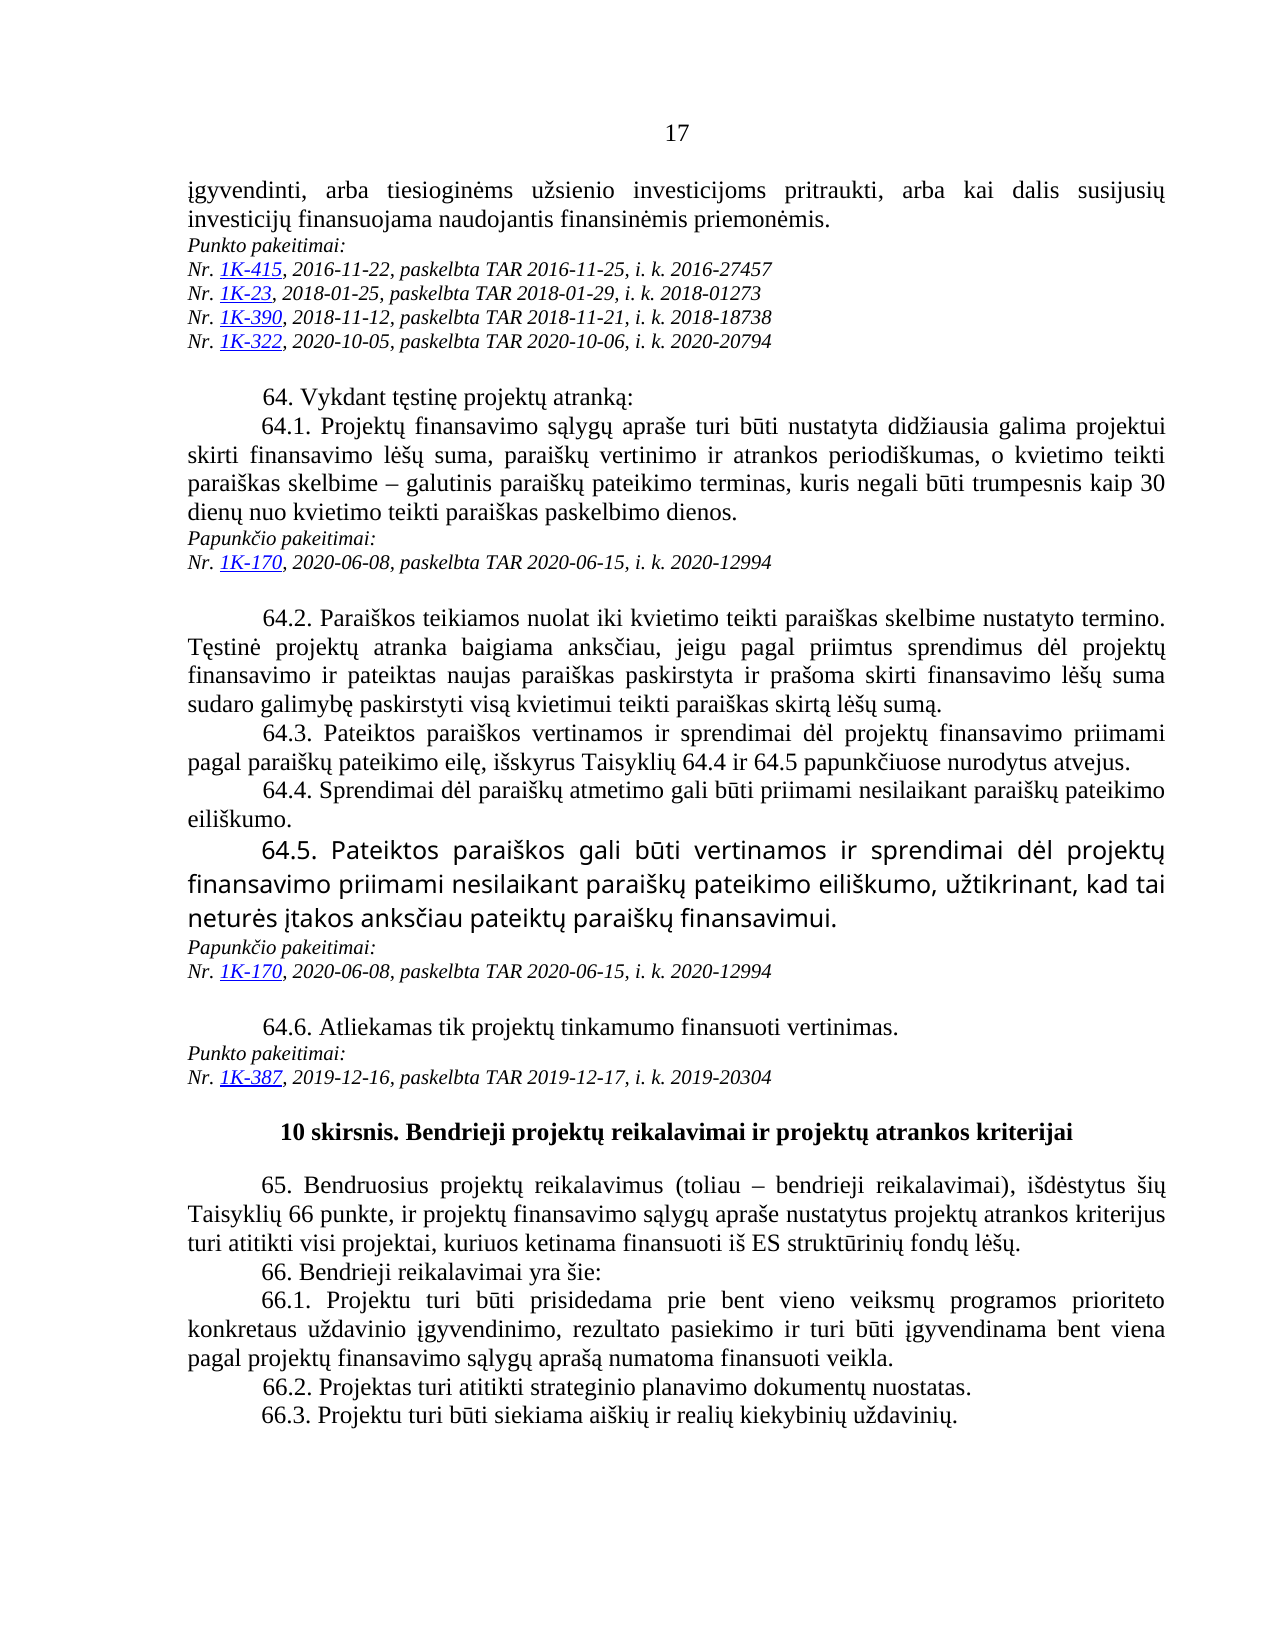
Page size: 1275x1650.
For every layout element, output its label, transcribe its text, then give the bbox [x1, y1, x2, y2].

text Papunkčio pakeitimai: [187, 526, 1167, 550]
text įgyvendinti, arba tiesioginėms užsienio investicijoms pritraukti, arba kai dalis susijusių investicijų finansuojama naudojantis finansinėmis priemonėmis. [187, 176, 1167, 233]
text 64.2. Paraiškos teikiamos nuolat iki kvietimo teikti paraiškas skelbime nustatyto termino. Tęstinė projektų atranka baigiama anksčiau, jeigu pagal priimtus sprendimus dėl projektų finansavimo ir pateiktas naujas paraiškas paskirstyta ir prašoma skirti finansavimo lėšų suma sudaro galimybę paskirstyti visą kvietimui teikti paraiškas skirtą lėšų sumą. [187, 603, 1167, 718]
text Punkto pakeitimai: [187, 233, 1167, 257]
text 66.3. Projektu turi būti siekiama aiškių ir realių kiekybinių uždavinių. [187, 1400, 1167, 1429]
text Punkto pakeitimai: [187, 1041, 1167, 1065]
subtitle 10 skirsnis. Bendrieji projektų reikalavimai ir projektų atrankos kriterijai [246, 1117, 1107, 1146]
text Nr. 1K-170, 2020-06-08, paskelbta TAR 2020-06-15, i. k. 2020-12994 [187, 959, 1167, 983]
text 64.4. Sprendimai dėl paraiškų atmetimo gali būti priimami nesilaikant paraiškų pateikimo eiliškumo. [187, 775, 1167, 833]
text 66.2. Projektas turi atitikti strateginio planavimo dokumentų nuostatas. [187, 1372, 1167, 1400]
text Nr. 1K-170, 2020-06-08, paskelbta TAR 2020-06-15, i. k. 2020-12994 [187, 550, 1167, 574]
text 64.6. Atliekamas tik projektų tinkamumo finansuoti vertinimas. [187, 1012, 1167, 1041]
text Nr. 1K-387, 2019-12-16, paskelbta TAR 2019-12-17, i. k. 2019-20304 [187, 1065, 1167, 1089]
text 66.1. Projektu turi būti prisidedama prie bent vieno veiksmų programos prioriteto konkretaus uždavinio įgyvendinimo, rezultato pasiekimo ir turi būti įgyvendinama bent viena pagal projektų finansavimo sąlygų aprašą numatoma finansuoti veikla. [187, 1285, 1167, 1372]
text 64.1. Projektų finansavimo sąlygų apraše turi būti nustatyta didžiausia galima projektui skirti finansavimo lėšų suma, paraiškų vertinimo ir atrankos periodiškumas, o kvietimo teikti paraiškas skelbime – galutinis paraiškų pateikimo terminas, kuris negali būti trumpesnis kaip 30 dienų nuo kvietimo teikti paraiškas paskelbimo dienos. [187, 411, 1167, 526]
text 64.5. Pateiktos paraiškos gali būti vertinamos ir sprendimai dėl projektų finansavimo priimami nesilaikant paraiškų pateikimo eiliškumo, užtikrinant, kad tai neturės įtakos anksčiau pateiktų paraiškų finansavimui. [187, 833, 1167, 935]
text 64. Vykdant tęstinę projektų atranką: [187, 382, 1167, 411]
text 64.3. Pateiktos paraiškos vertinamos ir sprendimai dėl projektų finansavimo priimami pagal paraiškų pateikimo eilę, išskyrus Taisyklių 64.4 ir 64.5 papunkčiuose nurodytus atvejus. [187, 718, 1167, 775]
text Nr. 1K-415, 2016-11-22, paskelbta TAR 2016-11-25, i. k. 2016-27457 [187, 257, 1167, 281]
text Nr. 1K-23, 2018-01-25, paskelbta TAR 2018-01-29, i. k. 2018-01273 [187, 281, 1167, 305]
text 66. Bendrieji reikalavimai yra šie: [187, 1257, 1167, 1285]
text Papunkčio pakeitimai: [187, 935, 1167, 959]
text Nr. 1K-322, 2020-10-05, paskelbta TAR 2020-10-06, i. k. 2020-20794 [187, 329, 1167, 353]
text 65. Bendruosius projektų reikalavimus (toliau – bendrieji reikalavimai), išdėstytus šių Taisyklių 66 punkte, ir projektų finansavimo sąlygų apraše nustatytus projektų atrankos kriterijus turi atitikti visi projektai, kuriuos ketinama finansuoti iš ES struktūrinių fondų lėšų. [187, 1170, 1167, 1257]
text Nr. 1K-390, 2018-11-12, paskelbta TAR 2018-11-21, i. k. 2018-18738 [187, 305, 1167, 329]
